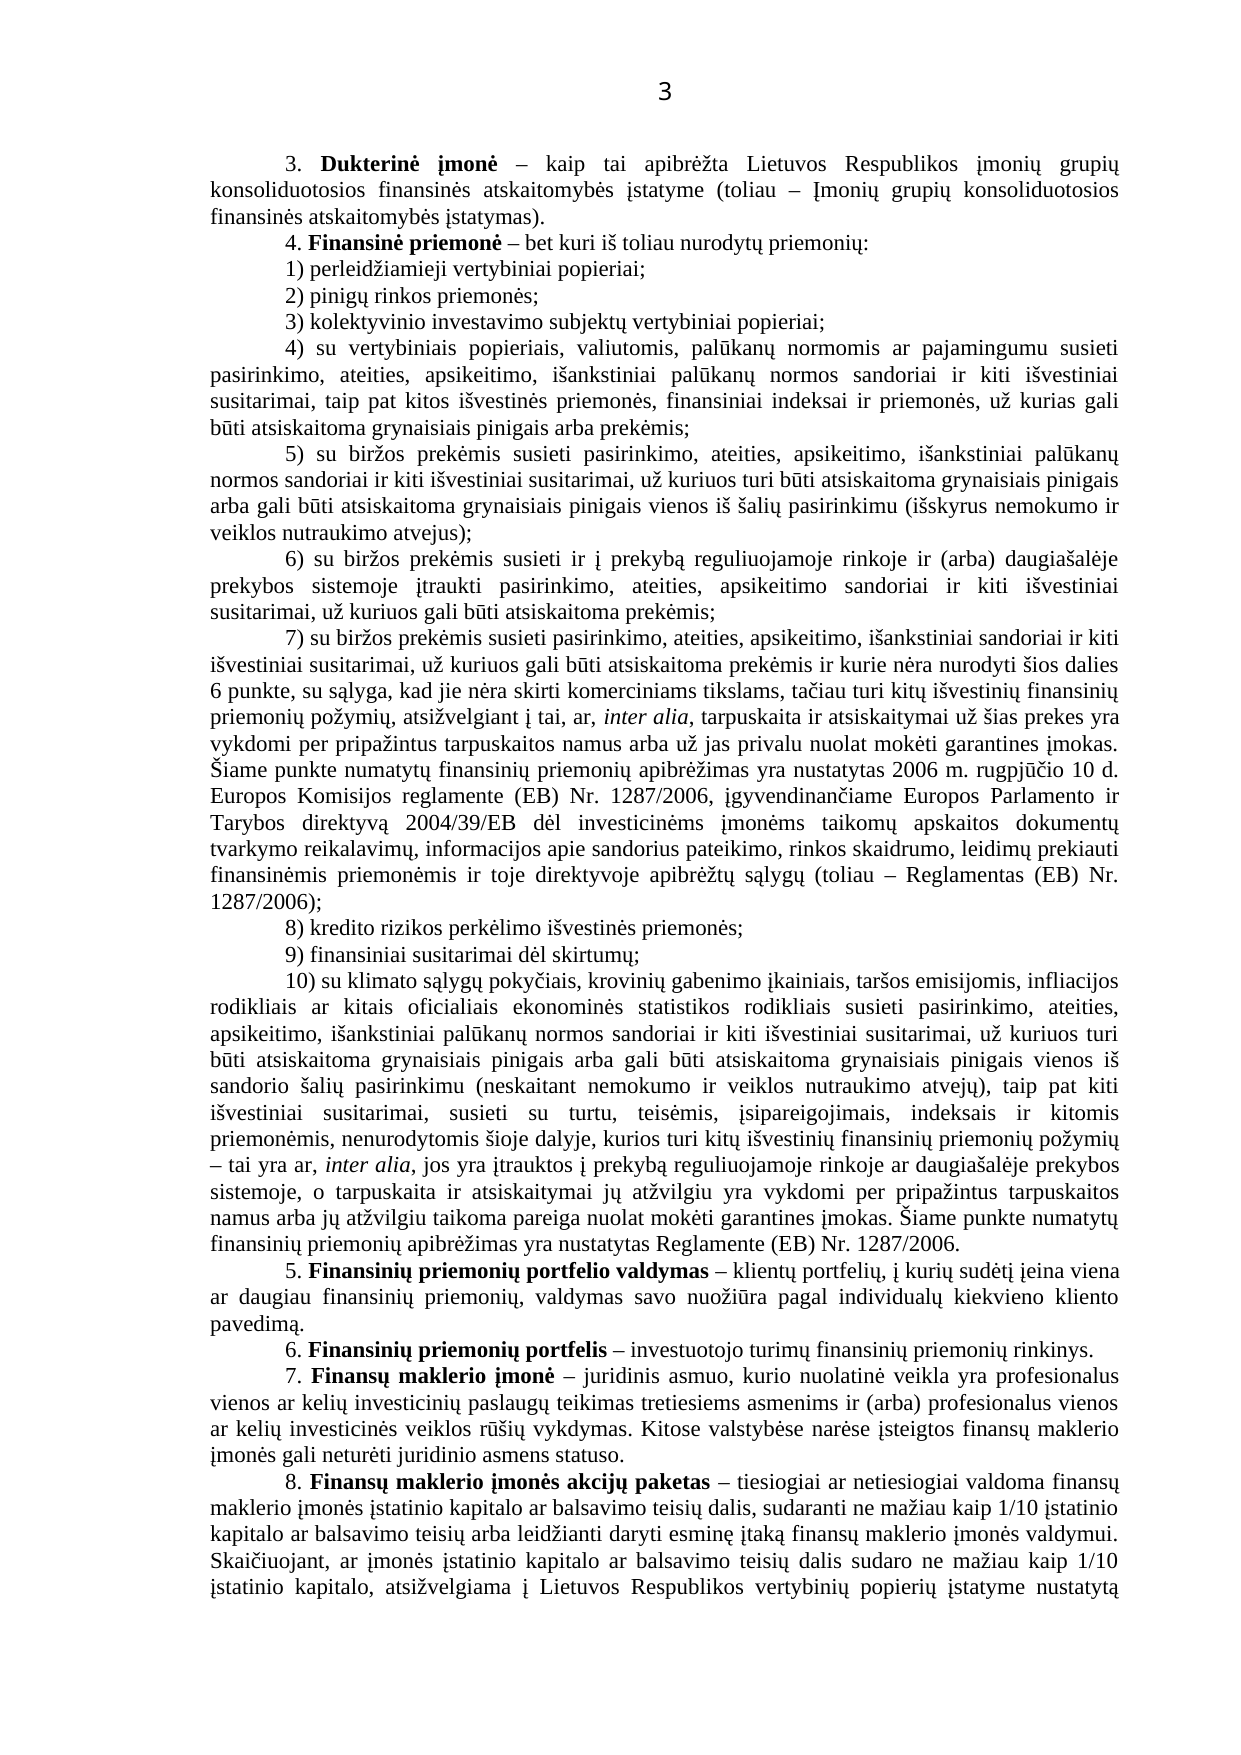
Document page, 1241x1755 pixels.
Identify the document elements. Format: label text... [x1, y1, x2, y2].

text 1) perleidžiamieji vertybiniai popieriai; [210, 255, 1120, 282]
text 3) kolektyvinio investavimo subjektų vertybiniai popieriai; [210, 308, 1120, 334]
text 3. Dukterinė įmonė – kaip tai apibrėžta Lietuvos Respublikos įmonių grupių konsoliduotosios finansinės atskaitomybės įstatyme (toliau – Įmonių grupių konsoliduotosios finansinės atskaitomybės įstatymas). [210, 150, 1120, 229]
text 6. Finansinių priemonių portfelis – investuotojo turimų finansinių priemonių rinkinys. [210, 1336, 1120, 1362]
text 4. Finansinė priemonė – bet kuri iš toliau nurodytų priemonių: [210, 229, 1120, 255]
text 5. Finansinių priemonių portfelio valdymas – klientų portfelių, į kurių sudėtį įeina viena ar daugiau finansinių priemonių, valdymas savo nuožiūra pagal individualų kiekvieno kliento pavedimą. [210, 1257, 1120, 1336]
text 4) su vertybiniais popieriais, valiutomis, palūkanų normomis ar pajamingumu susieti pasirinkimo, ateities, apsikeitimo, išankstiniai palūkanų normos sandoriai ir kiti išvestiniai susitarimai, taip pat kitos išvestinės priemonės, finansiniai indeksai ir priemonės, už kurias gali būti atsiskaitoma grynaisiais pinigais arba prekėmis; [210, 334, 1120, 440]
text 8) kredito rizikos perkėlimo išvestinės priemonės; [210, 914, 1120, 941]
text 10) su klimato sąlygų pokyčiais, krovinių gabenimo įkainiais, taršos emisijomis, infliacijos rodikliais ar kitais oficialiais ekonominės statistikos rodikliais susieti pasirinkimo, ateities, apsikeitimo, išankstiniai palūkanų normos sandoriai ir kiti išvestiniai susitarimai, už kuriuos turi būti atsiskaitoma grynaisiais pinigais arba gali būti atsiskaitoma grynaisiais pinigais vienos iš sandorio šalių pasirinkimu (neskaitant nemokumo ir veiklos nutraukimo atvejų), taip pat kiti išvestiniai susitarimai, susieti su turtu, teisėmis, įsipareigojimais, indeksais ir kitomis priemonėmis, nenurodytomis šioje dalyje, kurios turi kitų išvestinių finansinių priemonių požymių – tai yra ar, inter alia, jos yra įtrauktos į prekybą reguliuojamoje rinkoje ar daugiašalėje prekybos sistemoje, o tarpuskaita ir atsiskaitymai jų atžvilgiu yra vykdomi per pripažintus tarpuskaitos namus arba jų atžvilgiu taikoma pareiga nuolat mokėti garantines įmokas. Šiame punkte numatytų finansinių priemonių apibrėžimas yra nustatytas Reglamente (EB) Nr. 1287/2006. [210, 967, 1120, 1257]
text 7) su biržos prekėmis susieti pasirinkimo, ateities, apsikeitimo, išankstiniai sandoriai ir kiti išvestiniai susitarimai, už kuriuos gali būti atsiskaitoma prekėmis ir kurie nėra nurodyti šios dalies 6 punkte, su sąlyga, kad jie nėra skirti komerciniams tikslams, tačiau turi kitų išvestinių finansinių priemonių požymių, atsižvelgiant į tai, ar, inter alia, tarpuskaita ir atsiskaitymai už šias prekes yra vykdomi per pripažintus tarpuskaitos namus arba už jas privalu nuolat mokėti garantines įmokas. Šiame punkte numatytų finansinių priemonių apibrėžimas yra nustatytas 2006 m. rugpjūčio 10 d. Europos Komisijos reglamente (EB) Nr. 1287/2006, įgyvendinančiame Europos Parlamento ir Tarybos direktyvą 2004/39/EB dėl investicinėms įmonėms taikomų apskaitos dokumentų tvarkymo reikalavimų, informacijos apie sandorius pateikimo, rinkos skaidrumo, leidimų prekiauti finansinėmis priemonėmis ir toje direktyvoje apibrėžtų sąlygų (toliau – Reglamentas (EB) Nr. 1287/2006); [210, 624, 1120, 914]
text 6) su biržos prekėmis susieti ir į prekybą reguliuojamoje rinkoje ir (arba) daugiašalėje prekybos sistemoje įtraukti pasirinkimo, ateities, apsikeitimo sandoriai ir kiti išvestiniai susitarimai, už kuriuos gali būti atsiskaitoma prekėmis; [210, 545, 1120, 624]
text 7. Finansų maklerio įmonė – juridinis asmuo, kurio nuolatinė veikla yra profesionalus vienos ar kelių investicinių paslaugų teikimas tretiesiems asmenims ir (arba) profesionalus vienos ar kelių investicinės veiklos rūšių vykdymas. Kitose valstybėse narėse įsteigtos finansų maklerio įmonės gali neturėti juridinio asmens statuso. [210, 1362, 1120, 1468]
text 8. Finansų maklerio įmonės akcijų paketas – tiesiogiai ar netiesiogiai valdoma finansų maklerio įmonės įstatinio kapitalo ar balsavimo teisių dalis, sudaranti ne mažiau kaip 1/10 įstatinio kapitalo ar balsavimo teisių arba leidžianti daryti esminę įtaką finansų maklerio įmonės valdymui. Skaičiuojant, ar įmonės įstatinio kapitalo ar balsavimo teisių dalis sudaro ne mažiau kaip 1/10 įstatinio kapitalo, atsižvelgiama į Lietuvos Respublikos vertybinių popierių įstatyme nustatytą [210, 1468, 1120, 1599]
text 2) pinigų rinkos priemonės; [210, 282, 1120, 308]
text 5) su biržos prekėmis susieti pasirinkimo, ateities, apsikeitimo, išankstiniai palūkanų normos sandoriai ir kiti išvestiniai susitarimai, už kuriuos turi būti atsiskaitoma grynaisiais pinigais arba gali būti atsiskaitoma grynaisiais pinigais vienos iš šalių pasirinkimu (išskyrus nemokumo ir veiklos nutraukimo atvejus); [210, 440, 1120, 545]
text 9) finansiniai susitarimai dėl skirtumų; [210, 941, 1120, 967]
